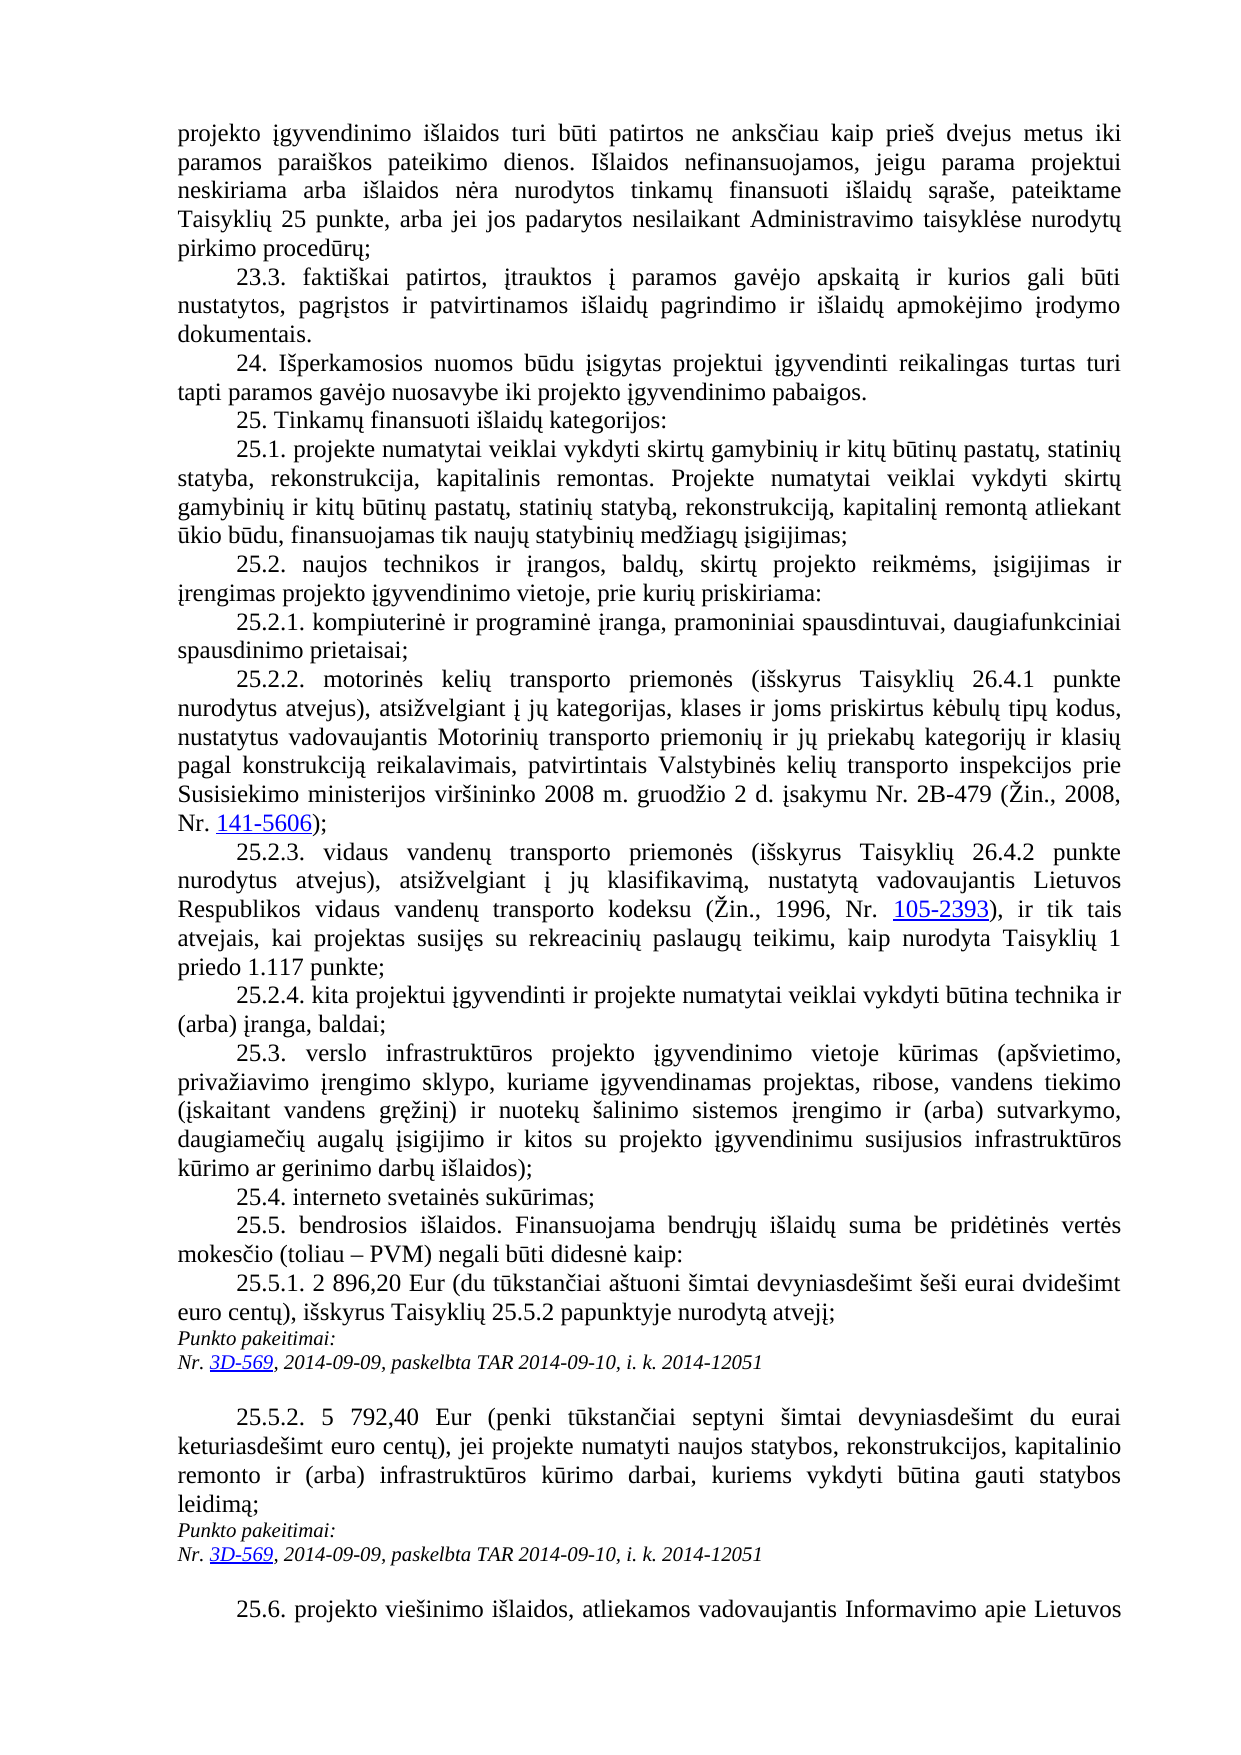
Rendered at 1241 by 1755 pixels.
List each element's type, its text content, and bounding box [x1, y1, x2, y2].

text 23.3. faktiškai patirtos, įtrauktos į paramos gavėjo apskaitą ir kurios gali būti nustatytos, pagrįstos ir patvirtinamos išlaidų pagrindimo ir išlaidų apmokėjimo įrodymo dokumentais. [177, 262, 1122, 348]
text 25.2.2. motorinės kelių transporto priemonės (išskyrus Taisyklių 26.4.1 punkte nurodytus atvejus), atsižvelgiant į jų kategorijas, klases ir joms priskirtus kėbulų tipų kodus, nustatytus vadovaujantis Motorinių transporto priemonių ir jų priekabų kategorijų ir klasių pagal konstrukciją reikalavimais, patvirtintais Valstybinės kelių transporto inspekcijos prie Susisiekimo ministerijos viršininko 2008 m. gruodžio 2 d. įsakymu Nr. 2B-479 (Žin., 2008, Nr. 141-5606); [177, 664, 1122, 837]
text 25.5. bendrosios išlaidos. Finansuojama bendrųjų išlaidų suma be pridėtinės vertės mokesčio (toliau – PVM) negali būti didesnė kaip: [177, 1211, 1122, 1268]
text 25.4. interneto svetainės sukūrimas; [177, 1182, 1122, 1211]
text projekto įgyvendinimo išlaidos turi būti patirtos ne anksčiau kaip prieš dvejus metus iki paramos paraiškos pateikimo dienos. Išlaidos nefinansuojamos, jeigu parama projektui neskiriama arba išlaidos nėra nurodytos tinkamų finansuoti išlaidų sąraše, pateiktame Taisyklių 25 punkte, arba jei jos padarytos nesilaikant Administravimo taisyklėse nurodytų pirkimo procedūrų; [177, 118, 1122, 262]
text 25.2.3. vidaus vandenų transporto priemonės (išskyrus Taisyklių 26.4.2 punkte nurodytus atvejus), atsižvelgiant į jų klasifikavimą, nustatytą vadovaujantis Lietuvos Respublikos vidaus vandenų transporto kodeksu (Žin., 1996, Nr. 105-2393), ir tik tais atvejais, kai projektas susijęs su rekreacinių paslaugų teikimu, kaip nurodyta Taisyklių 1 priedo 1.117 punkte; [177, 837, 1122, 981]
text 24. Išperkamosios nuomos būdu įsigytas projektui įgyvendinti reikalingas turtas turi tapti paramos gavėjo nuosavybe iki projekto įgyvendinimo pabaigos. [177, 348, 1122, 406]
text Nr. 3D-569, 2014-09-09, paskelbta TAR 2014-09-10, i. k. 2014-12051 [177, 1542, 1122, 1566]
text 25.2.1. kompiuterinė ir programinė įranga, pramoniniai spausdintuvai, daugiafunkciniai spausdinimo prietaisai; [177, 607, 1122, 664]
text 25.2. naujos technikos ir įrangos, baldų, skirtų projekto reikmėms, įsigijimas ir įrengimas projekto įgyvendinimo vietoje, prie kurių priskiriama: [177, 549, 1122, 607]
text 25.3. verslo infrastruktūros projekto įgyvendinimo vietoje kūrimas (apšvietimo, privažiavimo įrengimo sklypo, kuriame įgyvendinamas projektas, ribose, vandens tiekimo (įskaitant vandens gręžinį) ir nuotekų šalinimo sistemos įrengimo ir (arba) sutvarkymo, daugiamečių augalų įsigijimo ir kitos su projekto įgyvendinimu susijusios infrastruktūros kūrimo ar gerinimo darbų išlaidos); [177, 1038, 1122, 1182]
text 25. Tinkamų finansuoti išlaidų kategorijos: [177, 406, 1122, 434]
text 25.5.1. 2 896,20 Eur (du tūkstančiai aštuoni šimtai devyniasdešimt šeši eurai dvidešimt euro centų), išskyrus Taisyklių 25.5.2 papunktyje nurodytą atvejį; [177, 1268, 1122, 1326]
text Punkto pakeitimai: [177, 1326, 1122, 1350]
text Nr. 3D-569, 2014-09-09, paskelbta TAR 2014-09-10, i. k. 2014-12051 [177, 1350, 1122, 1374]
text 25.2.4. kita projektui įgyvendinti ir projekte numatytai veiklai vykdyti būtina technika ir (arba) įranga, baldai; [177, 981, 1122, 1038]
text 25.6. projekto viešinimo išlaidos, atliekamos vadovaujantis Informavimo apie Lietuvos [177, 1594, 1122, 1623]
text Punkto pakeitimai: [177, 1517, 1122, 1542]
text 25.1. projekte numatytai veiklai vykdyti skirtų gamybinių ir kitų būtinų pastatų, statinių statyba, rekonstrukcija, kapitalinis remontas. Projekte numatytai veiklai vykdyti skirtų gamybinių ir kitų būtinų pastatų, statinių statybą, rekonstrukciją, kapitalinį remontą atliekant ūkio būdu, finansuojamas tik naujų statybinių medžiagų įsigijimas; [177, 434, 1122, 549]
text 25.5.2. 5 792,40 Eur (penki tūkstančiai septyni šimtai devyniasdešimt du eurai keturiasdešimt euro centų), jei projekte numatyti naujos statybos, rekonstrukcijos, kapitalinio remonto ir (arba) infrastruktūros kūrimo darbai, kuriems vykdyti būtina gauti statybos leidimą; [177, 1402, 1122, 1517]
